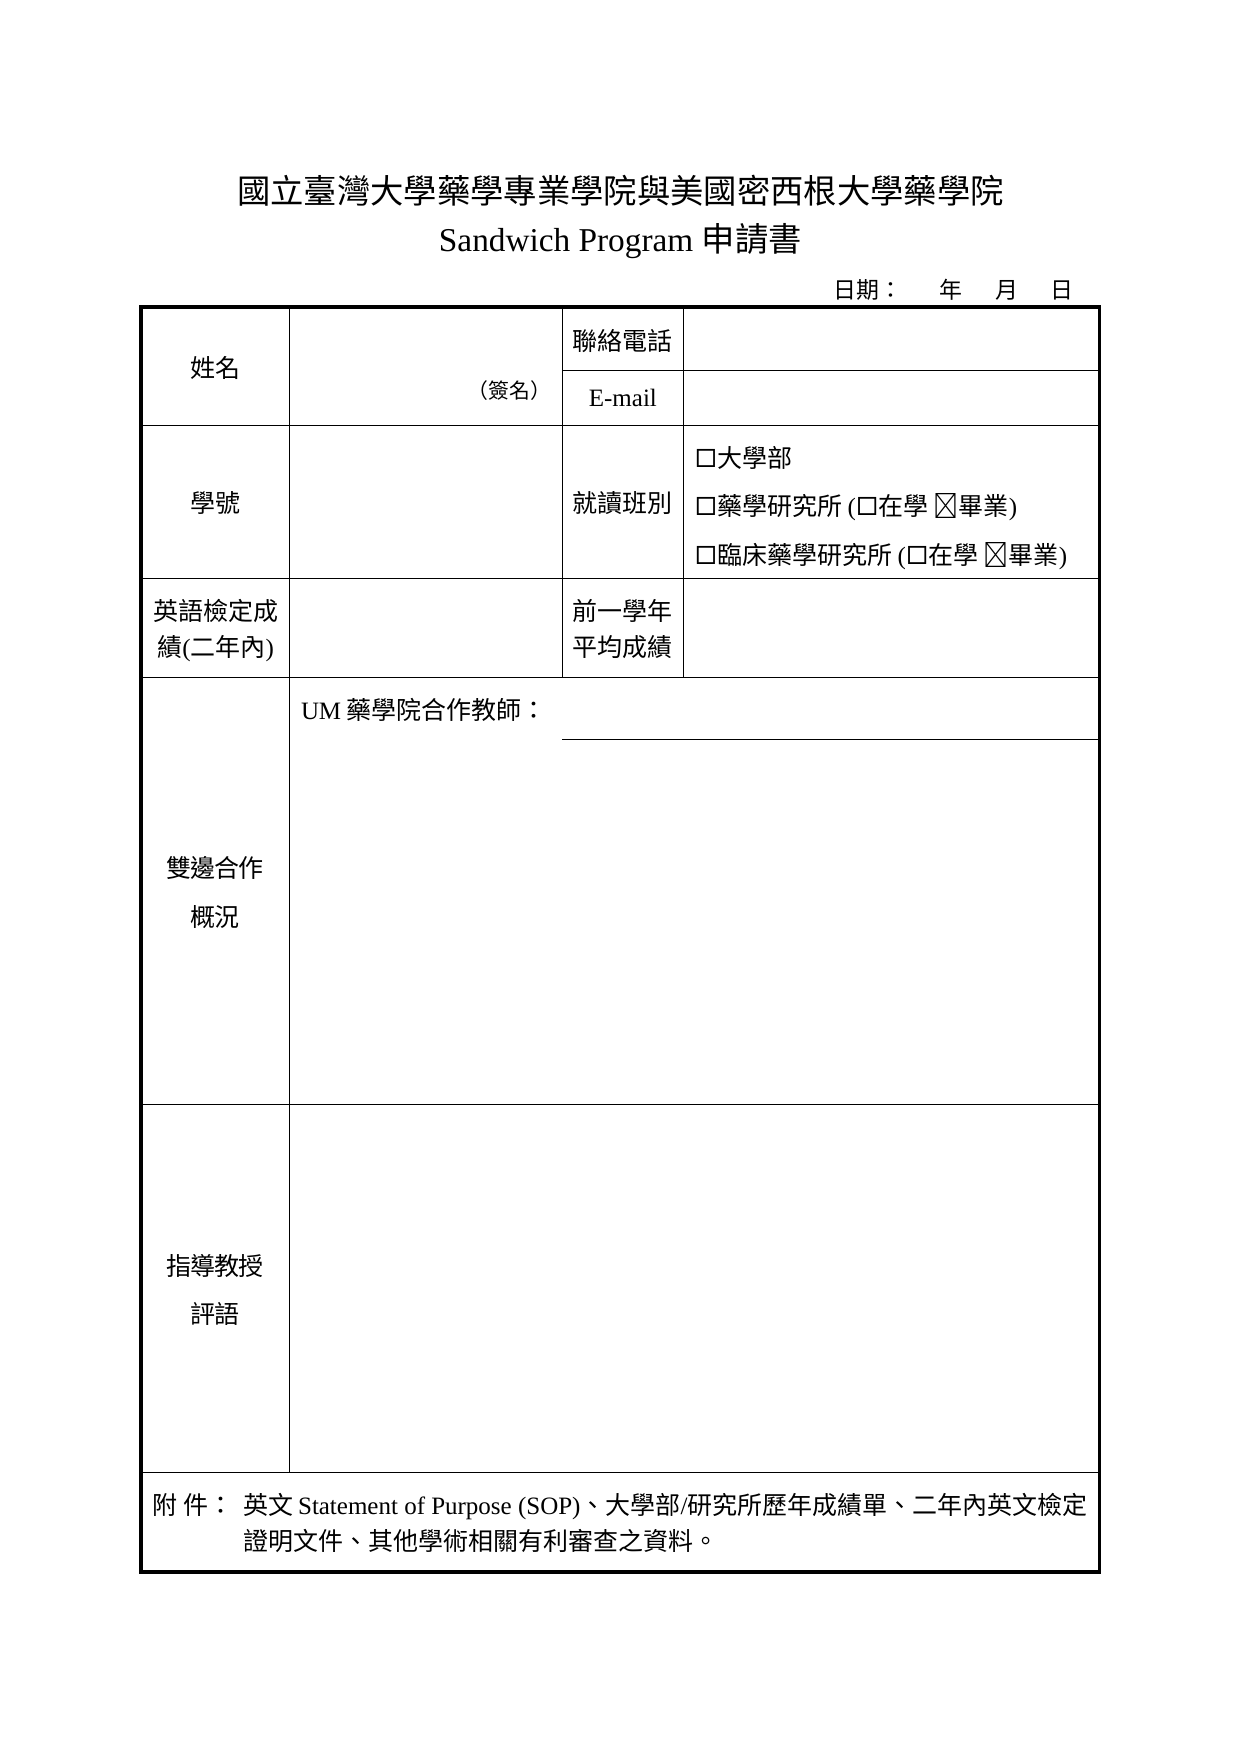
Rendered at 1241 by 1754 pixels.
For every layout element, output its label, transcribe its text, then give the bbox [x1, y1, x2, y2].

table_cell 指導教授 評語 [143, 1105, 289, 1472]
table_header （簽名） [290, 309, 562, 424]
table_cell [290, 579, 562, 677]
table_cell [290, 739, 1098, 1104]
table_cell [290, 426, 562, 578]
table_cell 英語檢定成績(二年內) [143, 579, 289, 677]
table_header [684, 309, 1098, 370]
table_cell 就讀班別 [563, 426, 683, 578]
text 國立臺灣大學藥學專業學院與美國密西根大學藥學院 [187, 164, 1053, 213]
table_cell [290, 1105, 1098, 1472]
table_cell 學號 [143, 426, 289, 578]
table_header 聯絡電話 [563, 309, 683, 370]
table_header 姓名 [143, 309, 289, 424]
table_cell 雙邊合作 概況 [143, 678, 289, 1104]
text Sandwich Program 申請書 [187, 213, 1053, 261]
table_cell [684, 579, 1098, 677]
table_cell 前一學年 平均成績 [563, 579, 683, 677]
text 日期： 年 月 日 [187, 272, 1073, 305]
table_cell [684, 371, 1098, 424]
table_cell E-mail [563, 371, 683, 424]
table_cell 附 件： 英文Statement of Purpose (SOP)、大學部/研究所歷年成績單、二年內英文檢定證明文件、其他學術相關有利審查之資料。 [143, 1473, 1098, 1570]
table_cell UM藥學院合作教師： [290, 678, 562, 739]
table_cell 大學部 藥學研究所 (在學 畢業) 臨床藥學研究所 (在學 畢業) [684, 426, 1098, 578]
table_cell [562, 678, 1098, 739]
